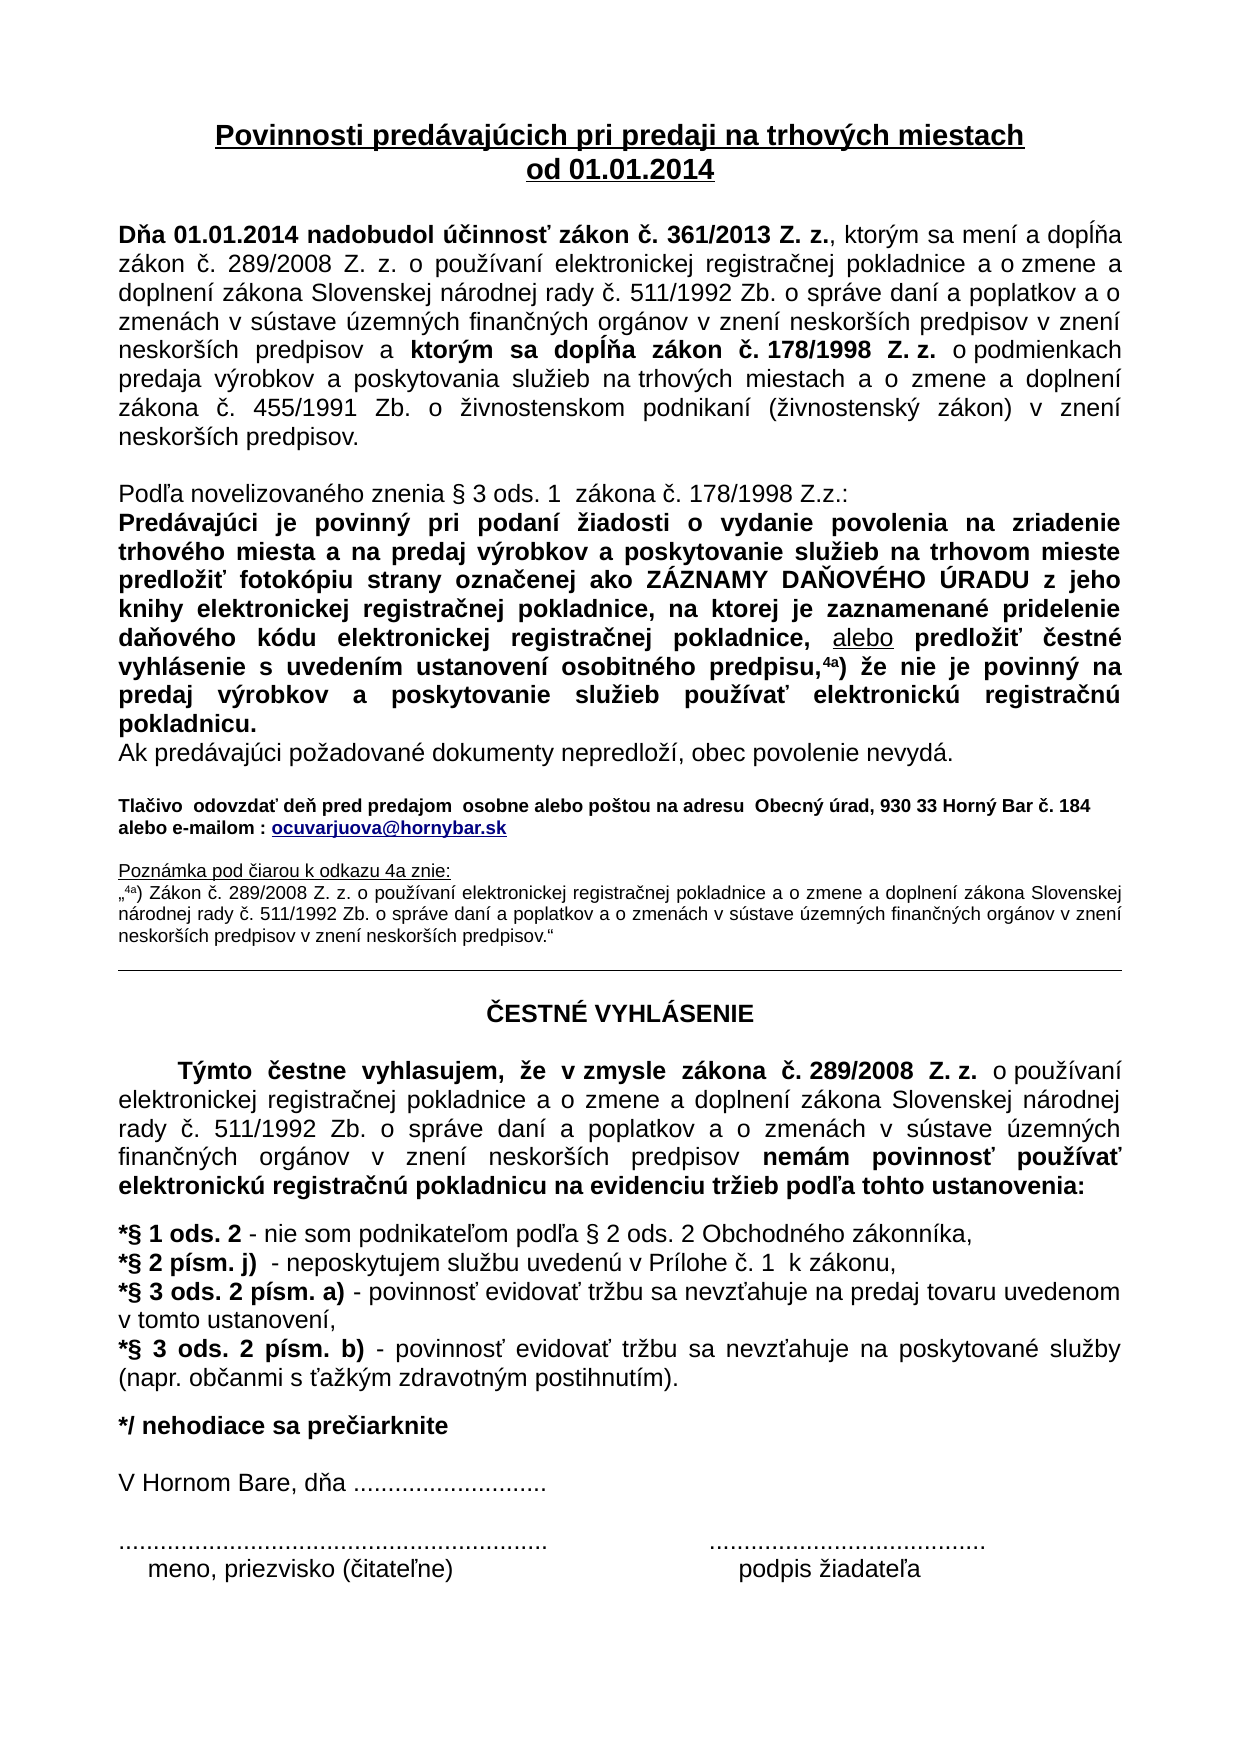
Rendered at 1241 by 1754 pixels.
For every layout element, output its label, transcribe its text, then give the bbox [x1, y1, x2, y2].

subtitle Dňa 01.01.2014 nadobudol účinnosť zákon č. 361/2013 Z. z., ktorým sa mení a dopĺňa zákon č. 289/2008 Z. z. o používaní elektronickej registračnej pokladnice a o zmene a doplnení zákona Slovenskej národnej rady č. 511/1992 Zb. o správe daní a poplatkov a o zmenách v sústave územných finančných orgánov v znení neskorších predpisov v znení neskorších predpisov a ktorým sa dopĺňa zákon č. 178/1998 Z. z. o podmienkach predaja výrobkov a poskytovania služieb na trhových miestach a o zmene a doplnení zákona č. 455/1991 Zb. o živnostenskom podnikaní (živnostenský zákon) v znení neskorších predpisov. [118, 220, 1122, 450]
text Predávajúci je povinný pri podaní žiadosti o vydanie povolenia na zriadenie trhového miesta a na predaj výrobkov a poskytovanie služieb na trhovom mieste predložiť fotokópiu strany označenej ako ZÁZNAMY DAŇOVÉHO ÚRADU z jeho knihy elektronickej registračnej pokladnice, na ktorej je zaznamenané pridelenie daňového kódu elektronickej registračnej pokladnice, alebo predložiť čestné vyhlásenie s uvedením ustanovení osobitného predpisu,4a) že nie je povinný na predaj výrobkov a poskytovanie služieb používať elektronickú registračnú pokladnicu. [118, 508, 1122, 738]
text V Hornom Bare, dňa ............................ [118, 1468, 1122, 1497]
text Podľa novelizovaného znenia § 3 ods. 1 zákona č. 178/1998 Z.z.: [118, 479, 1122, 508]
text meno, priezvisko (čitateľne) podpis žiadateľa [118, 1554, 1122, 1583]
text .............................................................. ........................................ [118, 1526, 1122, 1554]
text */ nehodiace sa prečiarknite [118, 1411, 1122, 1439]
text Ak predávajúci požadované dokumenty nepredloží, obec povolenie nevydá. [118, 738, 1122, 766]
text Poznámka pod čiarou k odkazu 4a znie: [118, 860, 1122, 881]
text Tlačivo odovzdať deň pred predajom osobne alebo poštou na adresu Obecný úrad, 930 33 Horný Bar č. 184 alebo e-mailom : ocuvarjuova@hornybar.sk [118, 795, 1122, 838]
text *§ 1 ods. 2 - nie som podnikateľom podľa § 2 ods. 2 Obchodného zákonníka, [118, 1219, 1122, 1248]
text „4a) Zákon č. 289/2008 Z. z. o používaní elektronickej registračnej pokladnice a o zmene a doplnení zákona Slovenskej národnej rady č. 511/1992 Zb. o správe daní a poplatkov a o zmenách v sústave územných finančných orgánov v znení neskorších predpisov v znení neskorších predpisov.“ [118, 881, 1122, 946]
text ČESTNÉ VYHLÁSENIE [118, 999, 1122, 1027]
subtitle Povinnosti predávajúcich pri predaji na trhových miestach od 01.01.2014 [118, 118, 1122, 185]
text Týmto čestne vyhlasujem, že v zmysle zákona č. 289/2008 Z. z. o používaní elektronickej registračnej pokladnice a o zmene a doplnení zákona Slovenskej národnej rady č. 511/1992 Zb. o správe daní a poplatkov a o zmenách v sústave územných finančných orgánov v znení neskorších predpisov nemám povinnosť používať elektronickú registračnú pokladnicu na evidenciu tržieb podľa tohto ustanovenia: [118, 1056, 1122, 1200]
text *§ 2 písm. j) - neposkytujem službu uvedenú v Prílohe č. 1 k zákonu, [118, 1248, 1122, 1277]
text *§ 3 ods. 2 písm. b) - povinnosť evidovať tržbu sa nevzťahuje na poskytované služby (napr. občanmi s ťažkým zdravotným postihnutím). [118, 1334, 1122, 1392]
text *§ 3 ods. 2 písm. a) - povinnosť evidovať tržbu sa nevzťahuje na predaj tovaru uvedenom v tomto ustanovení, [118, 1277, 1122, 1334]
